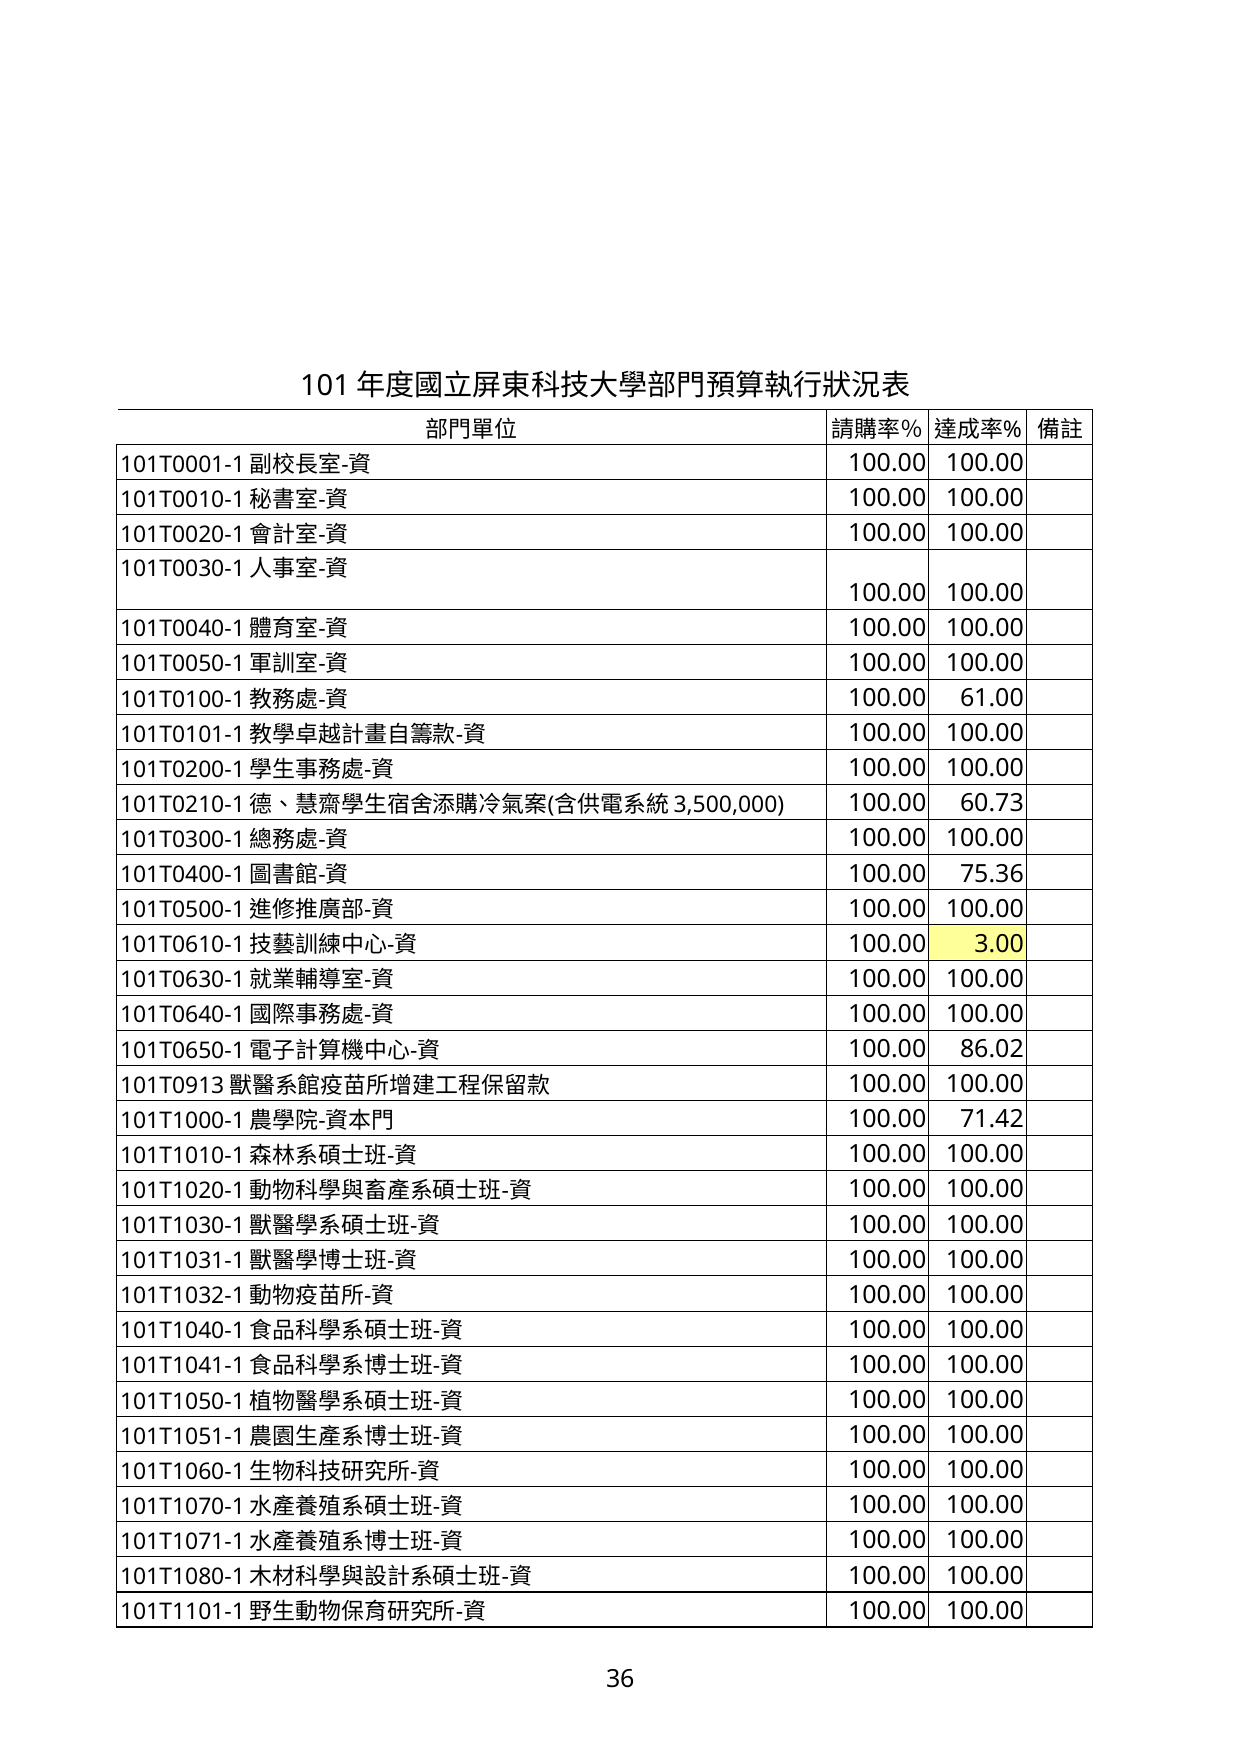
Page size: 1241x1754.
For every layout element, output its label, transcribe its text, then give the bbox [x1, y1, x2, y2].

table_cell 101T0030-1人事室-資 [117, 550, 826, 608]
table_cell 100.00 [827, 715, 928, 749]
table_cell 100.00 [827, 1136, 928, 1170]
table_cell [1027, 1557, 1092, 1591]
table_cell 101T0300-1總務處-資 [117, 820, 826, 854]
table_cell [1027, 1382, 1092, 1416]
table_cell 100.00 [929, 750, 1026, 784]
table_cell 101T1040-1食品科學系碩士班-資 [117, 1312, 826, 1346]
table_cell [1027, 1347, 1092, 1381]
table_cell [1027, 1206, 1092, 1240]
table_cell [1027, 890, 1092, 924]
table_cell 101T0050-1軍訓室-資 [117, 645, 826, 679]
table_cell 100.00 [827, 961, 928, 994]
table_cell [1027, 820, 1092, 854]
table_cell 101T0200-1學生事務處-資 [117, 750, 826, 784]
table_cell 101T0400-1圖書館-資 [117, 855, 826, 889]
table_cell [1027, 1452, 1092, 1486]
table_cell 101T1020-1動物科學與畜產系碩士班-資 [117, 1171, 826, 1205]
table_cell 100.00 [929, 550, 1026, 608]
table_cell 100.00 [827, 1312, 928, 1346]
table_cell 100.00 [929, 1557, 1026, 1591]
table_cell [1027, 1066, 1092, 1100]
table_cell 100.00 [929, 645, 1026, 679]
table_cell 71.42 [929, 1101, 1026, 1135]
table_cell [1027, 1312, 1092, 1346]
table_cell 101T0010-1秘書室-資 [117, 480, 826, 514]
table_cell 100.00 [929, 1171, 1026, 1205]
table_cell 100.00 [929, 1487, 1026, 1521]
table_cell 101T0913獸醫系館疫苗所增建工程保留款 [117, 1066, 826, 1100]
table_cell 100.00 [827, 996, 928, 1030]
table_cell 100.00 [827, 1347, 928, 1381]
table_cell 100.00 [827, 1276, 928, 1311]
table_cell 100.00 [929, 1066, 1026, 1100]
table_cell 101T0100-1教務處-資 [117, 680, 826, 714]
table_cell 100.00 [827, 1066, 928, 1100]
table_cell [1027, 515, 1092, 549]
table_cell 100.00 [827, 1417, 928, 1451]
table_cell 101T1041-1食品科學系博士班-資 [117, 1347, 826, 1381]
table_cell 100.00 [827, 680, 928, 714]
table_cell 101T0101-1教學卓越計畫自籌款-資 [117, 715, 826, 749]
table_cell 100.00 [929, 445, 1026, 479]
table_cell [1027, 1101, 1092, 1135]
table_cell 100.00 [827, 890, 928, 924]
table_cell 100.00 [929, 1241, 1026, 1275]
table_cell 100.00 [929, 480, 1026, 514]
table_cell 101T0640-1國際事務處-資 [117, 996, 826, 1030]
table_cell 100.00 [827, 1522, 928, 1556]
table_header 101年度國立屏東科技大學部門預算執行狀況表 [117, 356, 1093, 409]
table_cell 101T1051-1農園生產系博士班-資 [117, 1417, 826, 1451]
table_cell 備註 [1027, 410, 1092, 444]
table_cell 100.00 [827, 1101, 928, 1135]
table_cell 100.00 [929, 890, 1026, 924]
table_cell 100.00 [827, 1487, 928, 1521]
table_cell 101T0610-1技藝訓練中心-資 [117, 925, 826, 959]
table_cell 100.00 [929, 715, 1026, 749]
table_cell [1027, 1593, 1092, 1626]
table_cell [1027, 1417, 1092, 1451]
table_cell [1027, 1487, 1092, 1521]
table_cell 101T0630-1就業輔導室-資 [117, 961, 826, 994]
table_cell 100.00 [827, 645, 928, 679]
table_cell 100.00 [827, 1031, 928, 1065]
table_cell 部門單位 [117, 410, 826, 444]
table_cell 101T1071-1水產養殖系博士班-資 [117, 1522, 826, 1556]
table_cell 101T1060-1生物科技研究所-資 [117, 1452, 826, 1486]
table_cell 100.00 [929, 1312, 1026, 1346]
table_cell 100.00 [827, 855, 928, 889]
table_cell 100.00 [827, 445, 928, 479]
table_cell 100.00 [827, 925, 928, 959]
table_cell [1027, 715, 1092, 749]
table_cell 101T1000-1農學院-資本門 [117, 1101, 826, 1135]
table_cell 101T1080-1木材科學與設計系碩士班-資 [117, 1557, 826, 1591]
table_cell 101T1050-1植物醫學系碩士班-資 [117, 1382, 826, 1416]
table_cell 達成率% [929, 410, 1026, 444]
table_cell 100.00 [929, 1417, 1026, 1451]
table_cell 100.00 [929, 1522, 1026, 1556]
table_cell 86.02 [929, 1031, 1026, 1065]
table_cell [1027, 961, 1092, 994]
table_cell 100.00 [827, 1382, 928, 1416]
table_cell 60.73 [929, 785, 1026, 819]
table_cell 100.00 [929, 1276, 1026, 1311]
table_cell 101T1030-1獸醫學系碩士班-資 [117, 1206, 826, 1240]
table_cell 100.00 [929, 1206, 1026, 1240]
table_cell 100.00 [827, 785, 928, 819]
table_cell 75.36 [929, 855, 1026, 889]
table_cell 100.00 [827, 610, 928, 643]
table_cell 100.00 [929, 820, 1026, 854]
table_cell [1027, 855, 1092, 889]
table_cell 100.00 [929, 1347, 1026, 1381]
table_cell 100.00 [929, 961, 1026, 994]
table_cell 101T0650-1電子計算機中心-資 [117, 1031, 826, 1065]
table_cell [1027, 680, 1092, 714]
table_cell 請購率％ [827, 410, 928, 444]
table_cell [1027, 750, 1092, 784]
table_cell 100.00 [827, 1593, 928, 1626]
table_cell [1027, 445, 1092, 479]
table_cell 100.00 [827, 750, 928, 784]
table_cell 100.00 [929, 515, 1026, 549]
table_cell 100.00 [827, 550, 928, 608]
table_cell 3.00 [929, 925, 1026, 959]
table_cell [1027, 1031, 1092, 1065]
table_cell 101T0500-1進修推廣部-資 [117, 890, 826, 924]
table_cell 100.00 [827, 1206, 928, 1240]
table_cell [1027, 480, 1092, 514]
table_cell 100.00 [929, 610, 1026, 643]
table_cell 101T1032-1動物疫苗所-資 [117, 1276, 826, 1311]
table_cell 101T1031-1獸醫學博士班-資 [117, 1241, 826, 1275]
table_cell [1027, 1522, 1092, 1556]
table_cell 100.00 [929, 996, 1026, 1030]
table_cell 100.00 [827, 1241, 928, 1275]
table_cell 100.00 [827, 1557, 928, 1591]
table_cell [1027, 1171, 1092, 1205]
table_cell 100.00 [929, 1382, 1026, 1416]
table_cell 101T0001-1副校長室-資 [117, 445, 826, 479]
table_cell 101T1070-1水產養殖系碩士班-資 [117, 1487, 826, 1521]
table_cell 101T0210-1德、慧齋學生宿舍添購冷氣案(含供電系統3,500,000) [117, 785, 826, 819]
table_cell [1027, 610, 1092, 643]
table_cell [1027, 1276, 1092, 1311]
table_cell 101T1010-1森林系碩士班-資 [117, 1136, 826, 1170]
table_cell 100.00 [929, 1136, 1026, 1170]
table_cell 100.00 [929, 1452, 1026, 1486]
table_cell [1027, 925, 1092, 959]
table_cell 101T0040-1體育室-資 [117, 610, 826, 643]
table_cell 100.00 [827, 820, 928, 854]
table_cell 61.00 [929, 680, 1026, 714]
table_cell 100.00 [827, 515, 928, 549]
table_cell [1027, 550, 1092, 608]
table_cell [1027, 645, 1092, 679]
table_cell 101T1101-1野生動物保育研究所-資 [117, 1593, 826, 1626]
table_cell 101T0020-1會計室-資 [117, 515, 826, 549]
table_cell 100.00 [827, 480, 928, 514]
table_cell [1027, 785, 1092, 819]
table_cell [1027, 1136, 1092, 1170]
table_cell 100.00 [929, 1593, 1026, 1626]
table_cell [1027, 1241, 1092, 1275]
table_cell 100.00 [827, 1171, 928, 1205]
table_cell [1027, 996, 1092, 1030]
table_cell 100.00 [827, 1452, 928, 1486]
